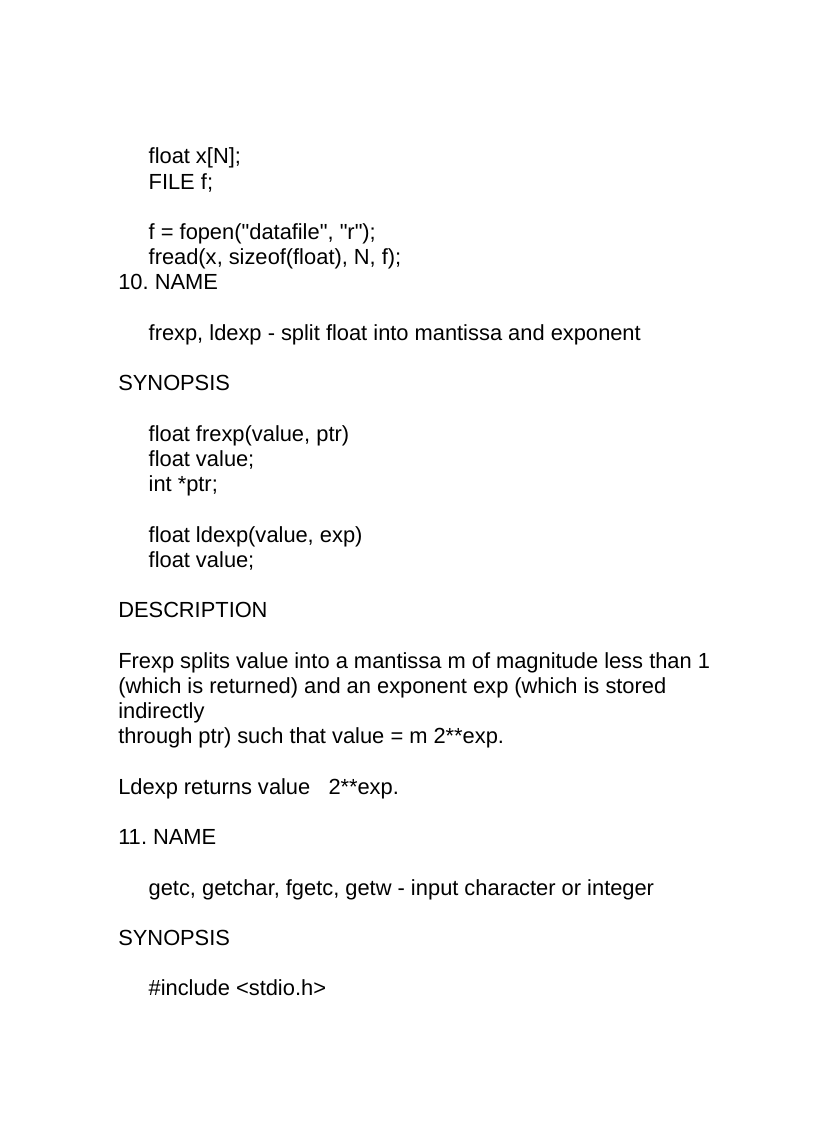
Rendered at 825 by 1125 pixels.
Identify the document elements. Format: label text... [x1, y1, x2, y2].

text 11. NAME [118, 824, 757, 849]
text SYNOPSIS [118, 370, 757, 395]
text through ptr) such that value = m 2**exp. [118, 723, 757, 748]
text float value; [118, 547, 757, 572]
text fread(x, sizeof(float), N, f); [118, 244, 757, 269]
text DESCRIPTION [118, 597, 757, 622]
text int *ptr; [118, 471, 757, 496]
text float frexp(value, ptr) [118, 421, 757, 446]
text getc, getchar, fgetc, getw - input character or integer [118, 874, 757, 899]
text #include <stdio.h> [118, 975, 757, 1000]
text FILE f; [118, 168, 757, 194]
text Ldexp returns value 2**exp. [118, 773, 757, 799]
text SYNOPSIS [118, 925, 757, 950]
text f = fopen("datafile", "r"); [118, 219, 757, 244]
text float value; [118, 446, 757, 471]
text frexp, ldexp - split float into mantissa and exponent [118, 320, 757, 345]
text float x[N]; [118, 143, 757, 168]
text float ldexp(value, exp) [118, 521, 757, 547]
text Frexp splits value into a mantissa m of magnitude less than 1 [118, 647, 757, 673]
text 10. NAME [118, 269, 757, 294]
text (which is returned) and an exponent exp (which is stored indirectly [118, 673, 757, 723]
